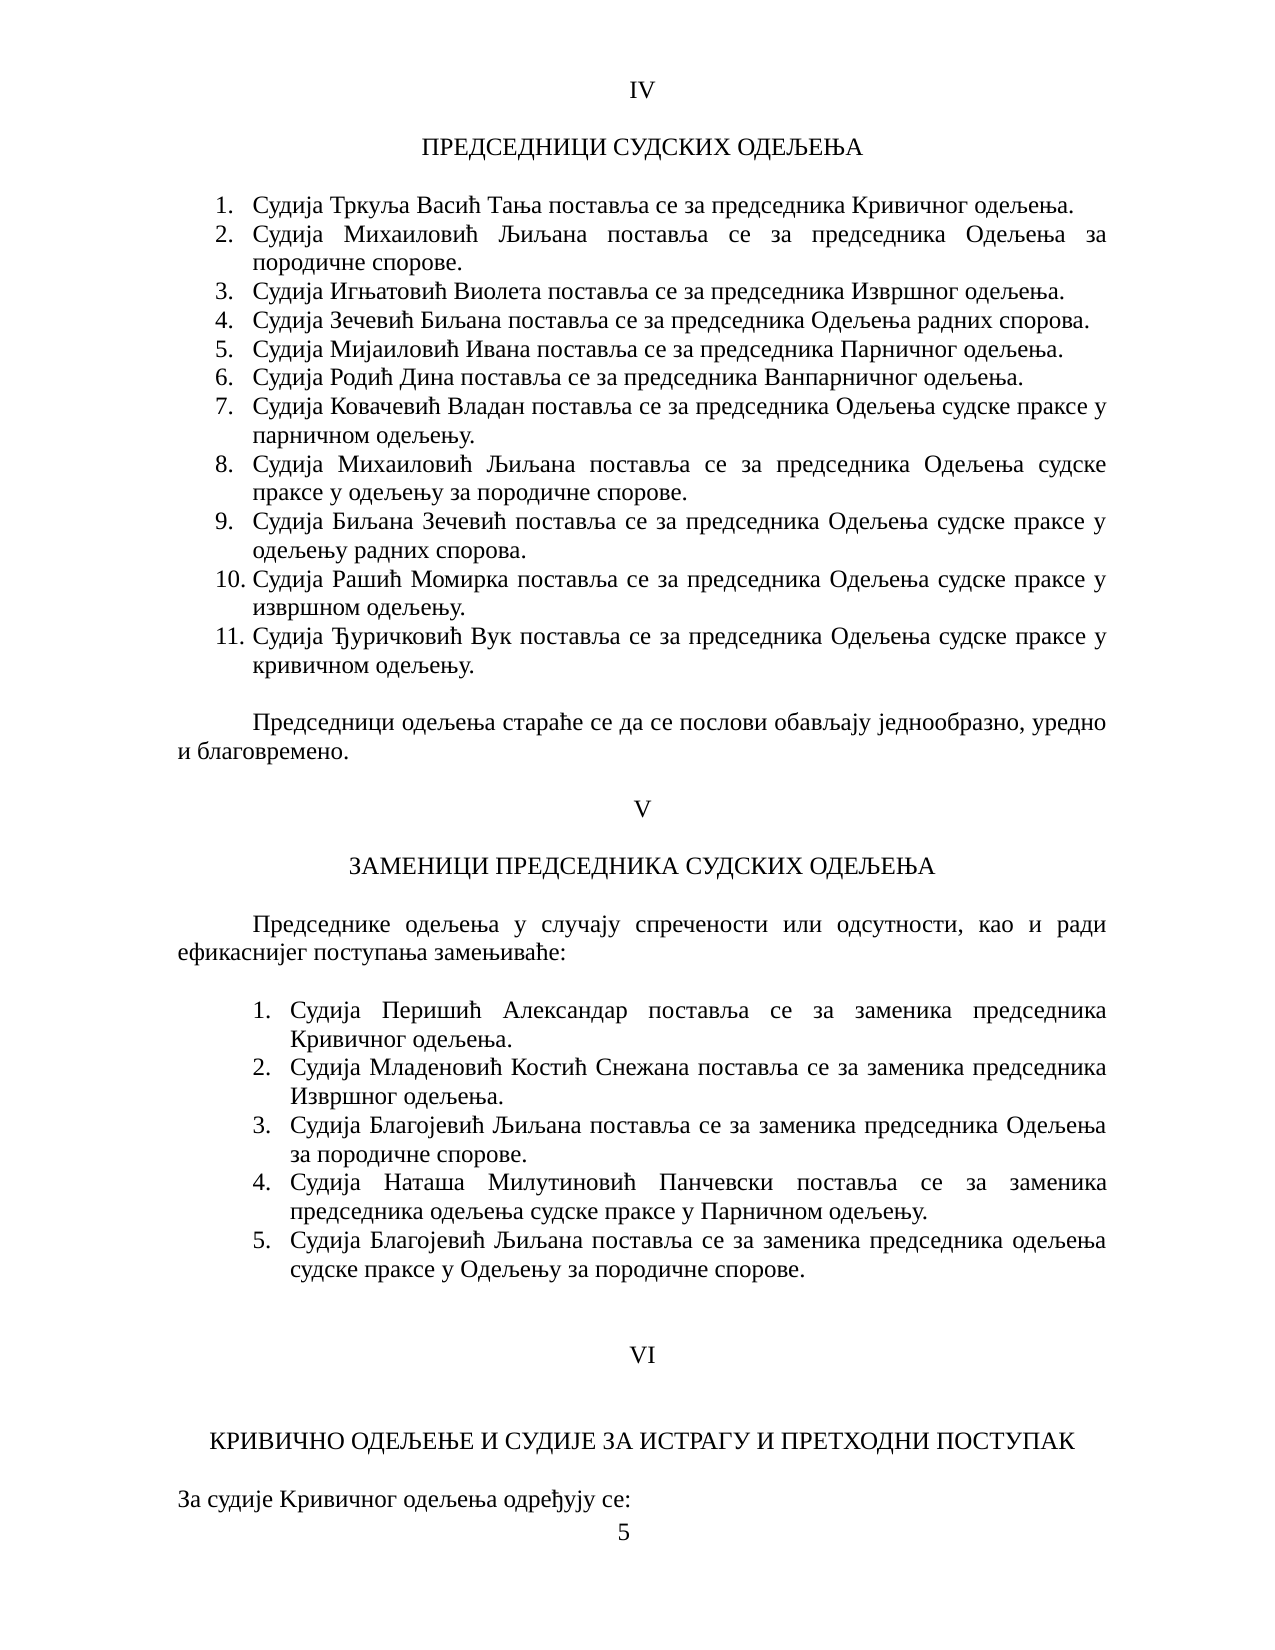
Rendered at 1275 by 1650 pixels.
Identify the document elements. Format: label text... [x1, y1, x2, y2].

subtitle Судија Тркуља Васић Тања поставља се за председника Кривичног одељења. [215, 190, 1107, 219]
list Судија Мијаиловић Ивана поставља се за председника Парничног одељења. [215, 334, 1107, 362]
list Судија Зечевић Биљана поставља се за председника Одељења радних спорова. [215, 305, 1107, 334]
list Судија Родић Дина поставља се за председника Ванпарничног одељења. [215, 362, 1107, 391]
text Председници одељења стараће се да се послови обављају једнообразно, уредно и благовремено. [177, 707, 1107, 765]
subtitle IV [177, 75, 1107, 104]
text VI [177, 1340, 1107, 1369]
list Судија Перишић Александар поставља се за заменика председника Кривичног одељења. [252, 995, 1107, 1052]
list Судија Наташа Милутиновић Панчевски поставља се за заменика председника одељења судске праксе у Парничном одељењу. [252, 1167, 1107, 1225]
list Судија Михаиловић Љиљана поставља се за председника Одељења за породичне спорове. [215, 219, 1107, 276]
text Председнике одељења у случају спречености или одсутности, као и ради ефикаснијег поступања замењиваће: [177, 909, 1107, 966]
list Судија Благојевић Љиљана поставља се за заменика председника Одељења за породичне спорове. [252, 1110, 1107, 1167]
list Судија Биљана Зечевић поставља се за председника Одељења судске праксе у одељењу радних спорова. [215, 506, 1107, 564]
list Судија Михаиловић Љиљана поставља се за председника Одељења судске праксе у одељењу за породичне спорове. [215, 449, 1107, 506]
list Судија Благојевић Љиљана поставља се за заменика председника одељења судске праксе у Одељењу за породичне спорове. [252, 1225, 1107, 1282]
list Судија Младеновић Костић Снежана поставља се за заменика председника Извршног одељења. [252, 1052, 1107, 1110]
list Судија Рашић Момирка поставља се за председника Одељења судске праксе у извршном одељењу. [215, 564, 1107, 621]
list Судија Ђуричковић Вук поставља се за председника Одељења судске праксе у кривичном одељењу. [215, 621, 1107, 679]
list Судија Игњатовић Виолета поставља се за председника Извршног одељења. [215, 276, 1107, 305]
text ПРЕДСЕДНИЦИ СУДСКИХ ОДЕЉЕЊА [177, 132, 1107, 161]
text КРИВИЧНО ОДЕЉЕЊЕ И СУДИЈЕ ЗА ИСТРАГУ И ПРЕТХОДНИ ПОСТУПАК [177, 1426, 1107, 1455]
subtitle V [177, 794, 1107, 822]
text ЗАМЕНИЦИ ПРЕДСЕДНИКА СУДСКИХ ОДЕЉЕЊА [177, 851, 1107, 880]
text За судије Kривичног одељења одређују се: [177, 1484, 1107, 1512]
list Судија Ковачевић Владан поставља се за председника Одељења судске праксе у парничном одељењу. [215, 391, 1107, 449]
